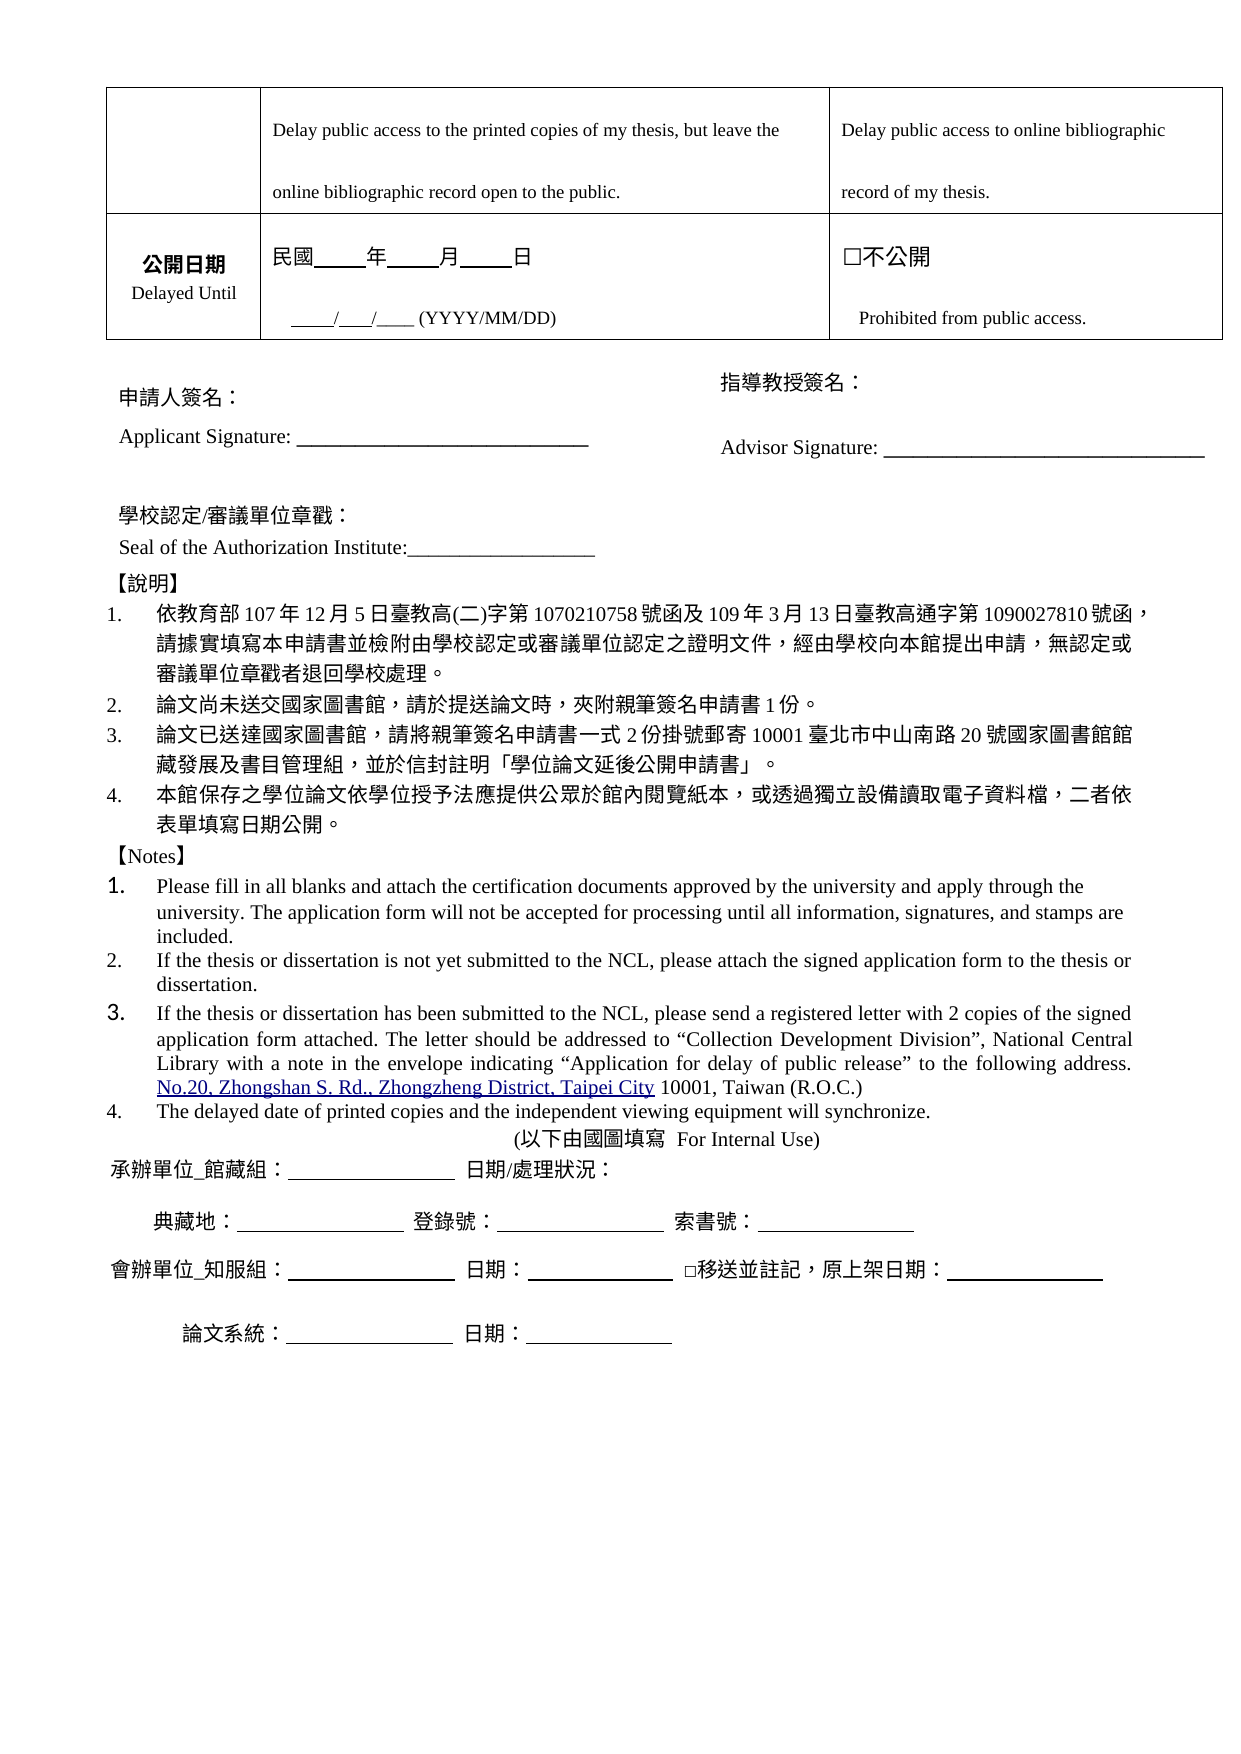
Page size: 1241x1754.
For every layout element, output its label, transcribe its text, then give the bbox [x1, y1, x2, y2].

text 【說明】 [106, 567, 1134, 597]
list 依教育部107年12月5日臺教高(二)字第1070210758號函及109年3月13日臺教高通字第1090027810號函，請據實填寫本申請書並檢附由學校認定或審議單位認定之證明文件，經由學校向本館提出申請，無認定或審議單位章戳者退回學校處理。 [106, 597, 1134, 688]
list 論文尚未送交國家圖書館，請於提送論文時，夾附親筆簽名申請書1份。 [106, 688, 1134, 718]
table_cell [107, 88, 260, 213]
table_cell 指導教授簽名： Advisor Signature: ______________________ [709, 340, 1222, 465]
list If the thesis or dissertation is not yet submitted to the NCL, please attach the signed application form to the thesis or dissertation. [106, 948, 1134, 996]
table_cell 公開日期 Delayed Until [107, 214, 260, 339]
table_cell 民國 年 月 日 / /____ (YYYY/MM/DD) [261, 214, 829, 339]
text 典藏地： 登錄號： 索書號： [106, 1205, 1218, 1235]
list 本館保存之學位論文依學位授予法應提供公眾於館內閱覽紙本，或透過獨立設備讀取電子資料檔，二者依表單填寫日期公開。 [106, 778, 1134, 839]
text 會辦單位_知服組： 日期： ☐移送並註記，原上架日期： [111, 1252, 1218, 1283]
table_cell Delay public access to the printed copies of my thesis, but leave the online bibliographic record open to the public. [261, 88, 829, 213]
table_cell 申請人簽名： Applicant Signature: ____________________ [107, 340, 709, 465]
text 【Notes】 [106, 839, 1134, 869]
table_cell ☐不公開 Prohibited from public access. [830, 214, 1222, 339]
text 論文系統： 日期： [127, 1317, 1218, 1347]
list Please fill in all blanks and attach the certification documents approved by the university and apply through the university. The application form will not be accepted for processing until all information, signatures, and stamps are included. [106, 869, 1134, 948]
text 承辦單位_館藏組： 日期/處理狀況： [111, 1153, 1218, 1183]
table_cell Delay public access to online bibliographic record of my thesis. [830, 88, 1222, 213]
list 論文已送達國家圖書館，請將親筆簽名申請書一式2份掛號郵寄10001臺北市中山南路20號國家圖書館館藏發展及書目管理組，並於信封註明「學位論文延後公開申請書」。 [106, 718, 1134, 778]
text (以下由國圖填寫 For Internal Use) [111, 1123, 1218, 1153]
list If the thesis or dissertation has been submitted to the NCL, please send a registered letter with 2 copies of the signed application form attached. The letter should be addressed to “Collection Development Division”, National Central Library with a note in the envelope indicating “Application for delay of public release” to the following address. No.20, Zhongshan S. Rd., Zhongzheng District, Taipei City 10001, Taiwan (R.O.C.) [106, 996, 1134, 1099]
table_cell 學校認定/審議單位章戳： Seal of the Authorization Institute:__________________ [107, 465, 1222, 567]
list The delayed date of printed copies and the independent viewing equipment will synchronize. [106, 1099, 1134, 1123]
